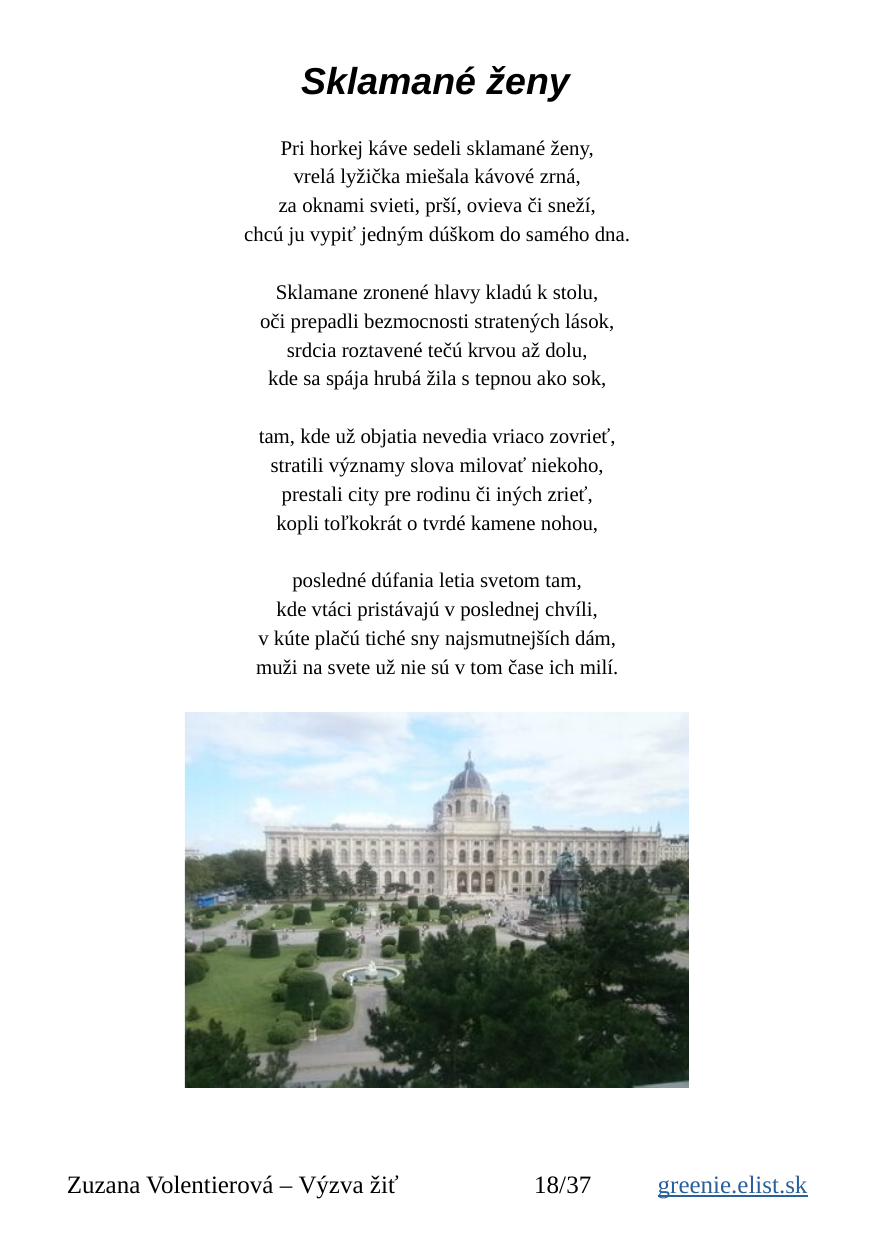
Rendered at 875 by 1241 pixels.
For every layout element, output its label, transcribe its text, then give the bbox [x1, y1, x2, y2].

text kde sa spája hrubá žila s tepnou ako sok, [41, 366, 833, 390]
text stratili významy slova milovať niekoho, [41, 453, 833, 477]
text oči prepadli bezmocnosti stratených lások, [41, 309, 833, 333]
text posledné dúfania letia svetom tam, [41, 568, 833, 592]
text chcú ju vypiť jedným dúškom do samého dna. [41, 222, 833, 246]
text kopli toľkokrát o tvrdé kamene nohou, [41, 511, 833, 535]
text tam, kde už objatia nevedia vriaco zovrieť, [41, 424, 833, 448]
picture [184, 712, 689, 1088]
text za oknami svieti, prší, ovieva či sneží, [41, 193, 833, 217]
text prestali city pre rodinu či iných zrieť, [41, 482, 833, 506]
subtitle Sklamané ženy [41, 59, 833, 102]
text srdcia roztavené tečú krvou až dolu, [41, 337, 833, 362]
text kde vtáci pristávajú v poslednej chvíli, [41, 597, 833, 621]
text muži na svete už nie sú v tom čase ich milí. [41, 655, 833, 679]
text Sklamane zronené hlavy kladú k stolu, [41, 280, 833, 304]
text v kúte plačú tiché sny najsmutnejších dám, [41, 626, 833, 650]
text Pri horkej káve sedeli sklamané ženy, [41, 136, 833, 159]
text vrelá lyžička miešala kávové zrná, [41, 164, 833, 188]
